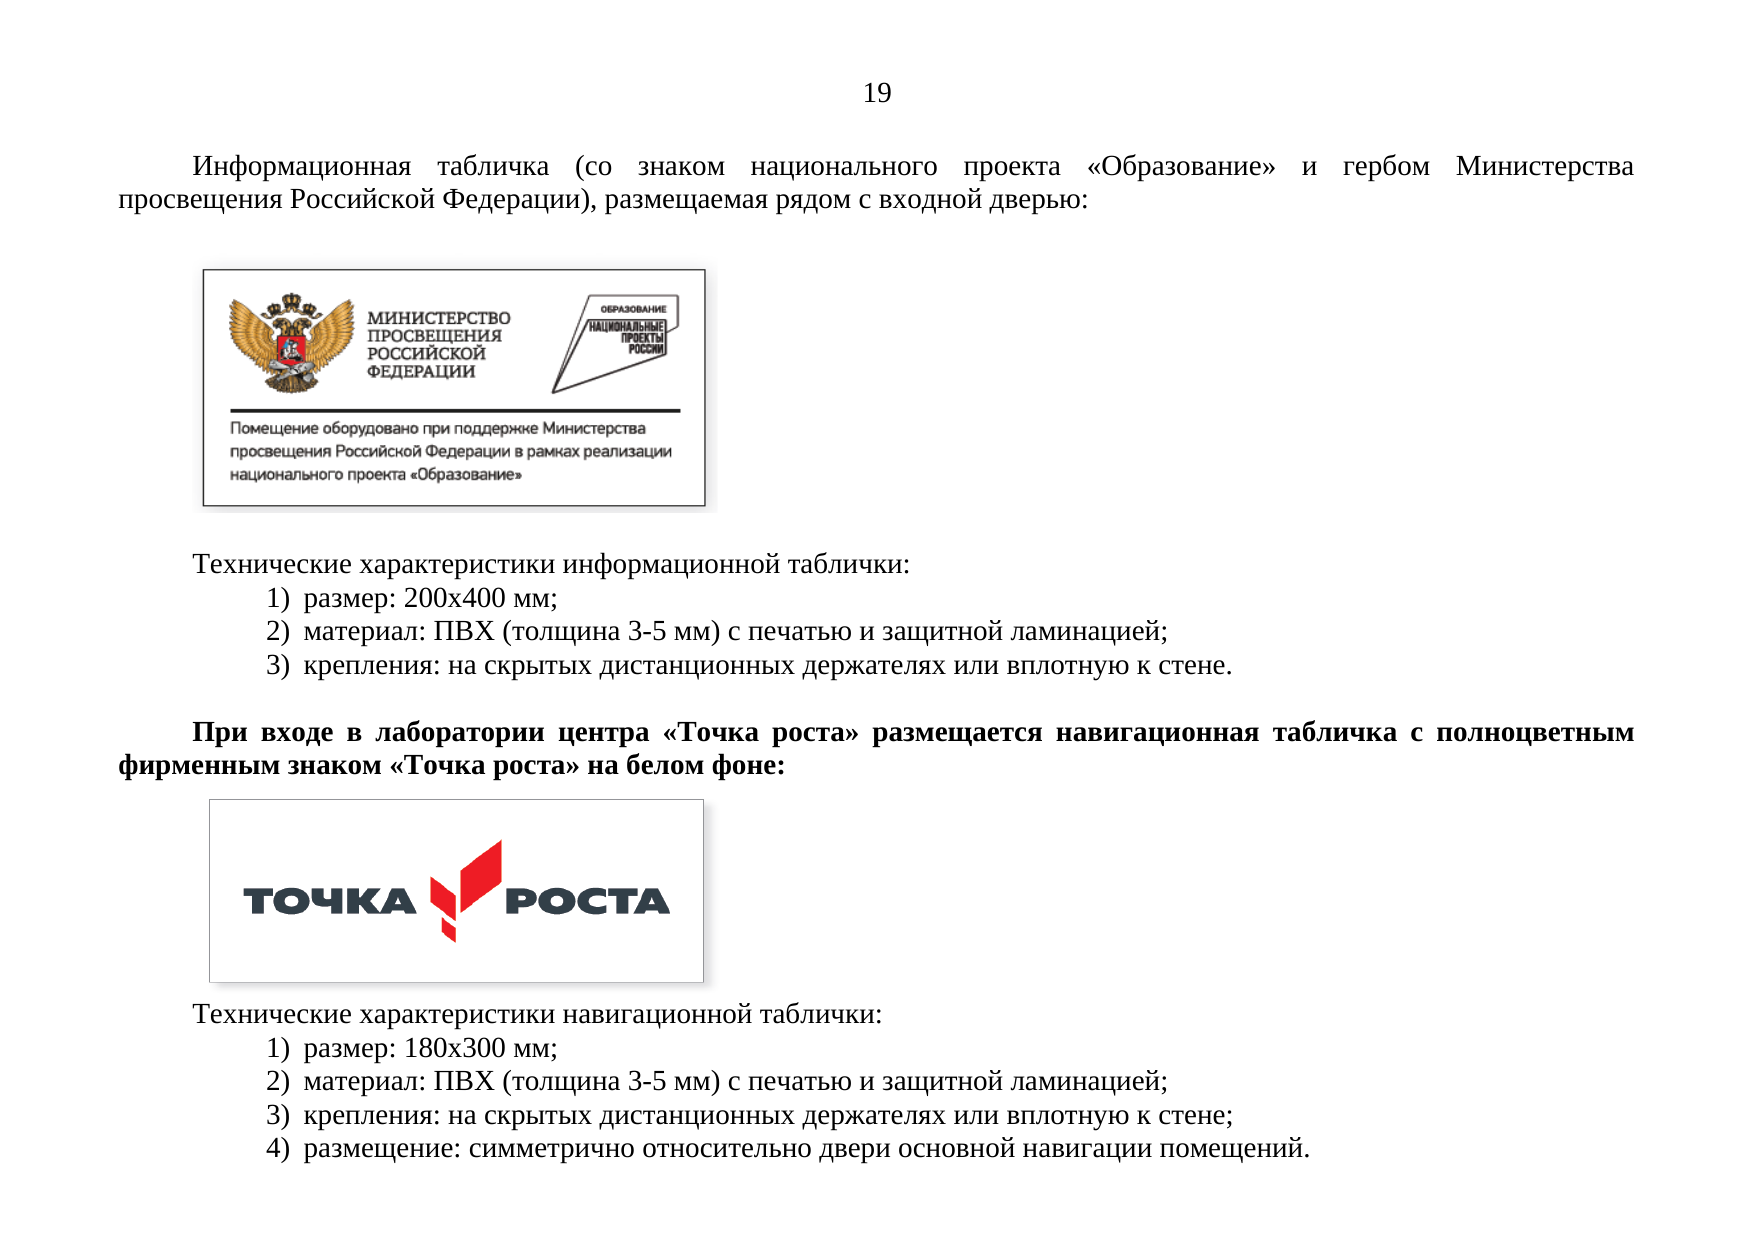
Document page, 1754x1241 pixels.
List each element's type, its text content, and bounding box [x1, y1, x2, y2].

list материал: ПВХ (толщина 3-5 мм) с печатью и защитной ламинацией; [266, 613, 1636, 647]
list размер: 180x300 мм; [192, 1030, 1636, 1063]
text Технические характеристики навигационной таблички: [118, 996, 1636, 1030]
text Технические характеристики информационной таблички: [118, 546, 1636, 580]
list крепления: на скрытых дистанционных держателях или вплотную к стене. [266, 647, 1636, 680]
list размер: 200x400 мм; [266, 580, 1636, 613]
text Информационная табличка (со знаком национального проекта «Образование» и гербом Министерства просвещения Российской Федерации), размещаемая рядом с входной дверью: [118, 148, 1636, 215]
list размещение: симметрично относительно двери основной навигации помещений. [192, 1131, 1636, 1164]
list крепления: на скрытых дистанционных держателях или вплотную к стене; [192, 1097, 1636, 1131]
text При входе в лаборатории центра «Точка роста» размещается навигационная табличка с полноцветным фирменным знаком «Точка роста» на белом фоне: [118, 714, 1636, 781]
list материал: ПВХ (толщина 3-5 мм) с печатью и защитной ламинацией; [192, 1063, 1636, 1097]
